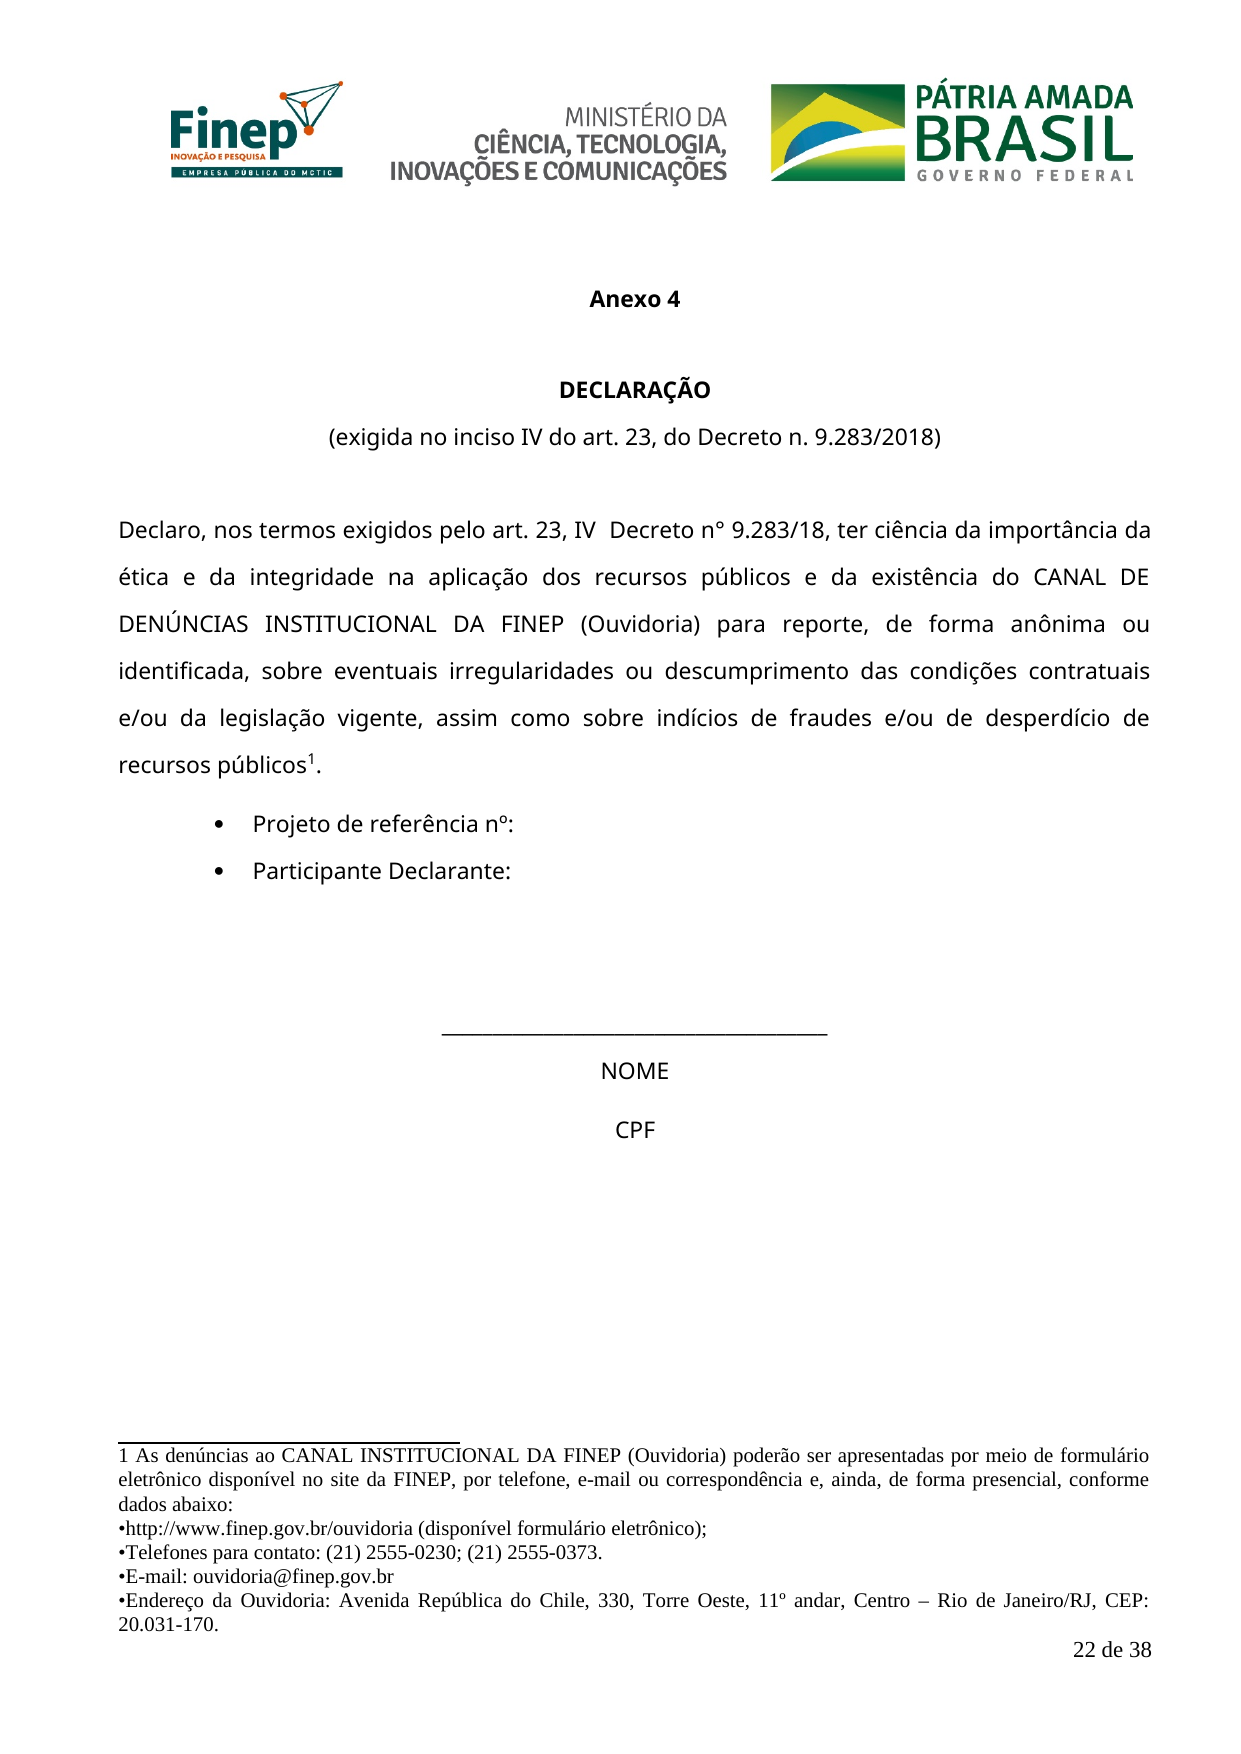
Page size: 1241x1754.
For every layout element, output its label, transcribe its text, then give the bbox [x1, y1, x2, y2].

list Participante Declarante: [215, 855, 1152, 886]
text •E-mail: ouvidoria@finep.gov.br [118, 1564, 1152, 1588]
list NOME [118, 1055, 1152, 1086]
list Projeto de referência nº: [215, 808, 1152, 839]
text •http://www.finep.gov.br/ouvidoria (disponível formulário eletrônico); [118, 1516, 1152, 1539]
text ______________________________________ [118, 1008, 1152, 1039]
text Declaro, nos termos exigidos pelo art. 23, IV Decreto n° 9.283/18, ter ciência da importância da ética e da integridade na aplicação dos recursos públicos e da existência do CANAL DE DENÚNCIAS INSTITUCIONAL DA FINEP (Ouvidoria) para reporte, de forma anônima ou identificada, sobre eventuais irregularidades ou descumprimento das condições contratuais e/ou da legislação vigente, assim como sobre indícios de fraudes e/ou de desperdício de recursos públicos. [118, 514, 1152, 780]
text (exigida no inciso IV do art. 23, do Decreto n. 9.283/2018) [118, 421, 1152, 452]
text •Telefones para contato: (21) 2555-0230; (21) 2555-0373. [118, 1539, 1152, 1564]
text Anexo 4 [118, 283, 1152, 314]
text As denúncias ao CANAL INSTITUCIONAL DA FINEP (Ouvidoria) poderão ser apresentadas por meio de formulário eletrônico disponível no site da FINEP, por telefone, e-mail ou correspondência e, ainda, de forma presencial, conforme dados abaixo: [118, 1443, 1152, 1516]
text DECLARAÇÃO [118, 374, 1152, 405]
list CPF [118, 1114, 1152, 1146]
text •Endereço da Ouvidoria: Avenida República do Chile, 330, Torre Oeste, 11º andar, Centro – Rio de Janeiro/RJ, CEP: 20.031-170. [118, 1588, 1152, 1636]
